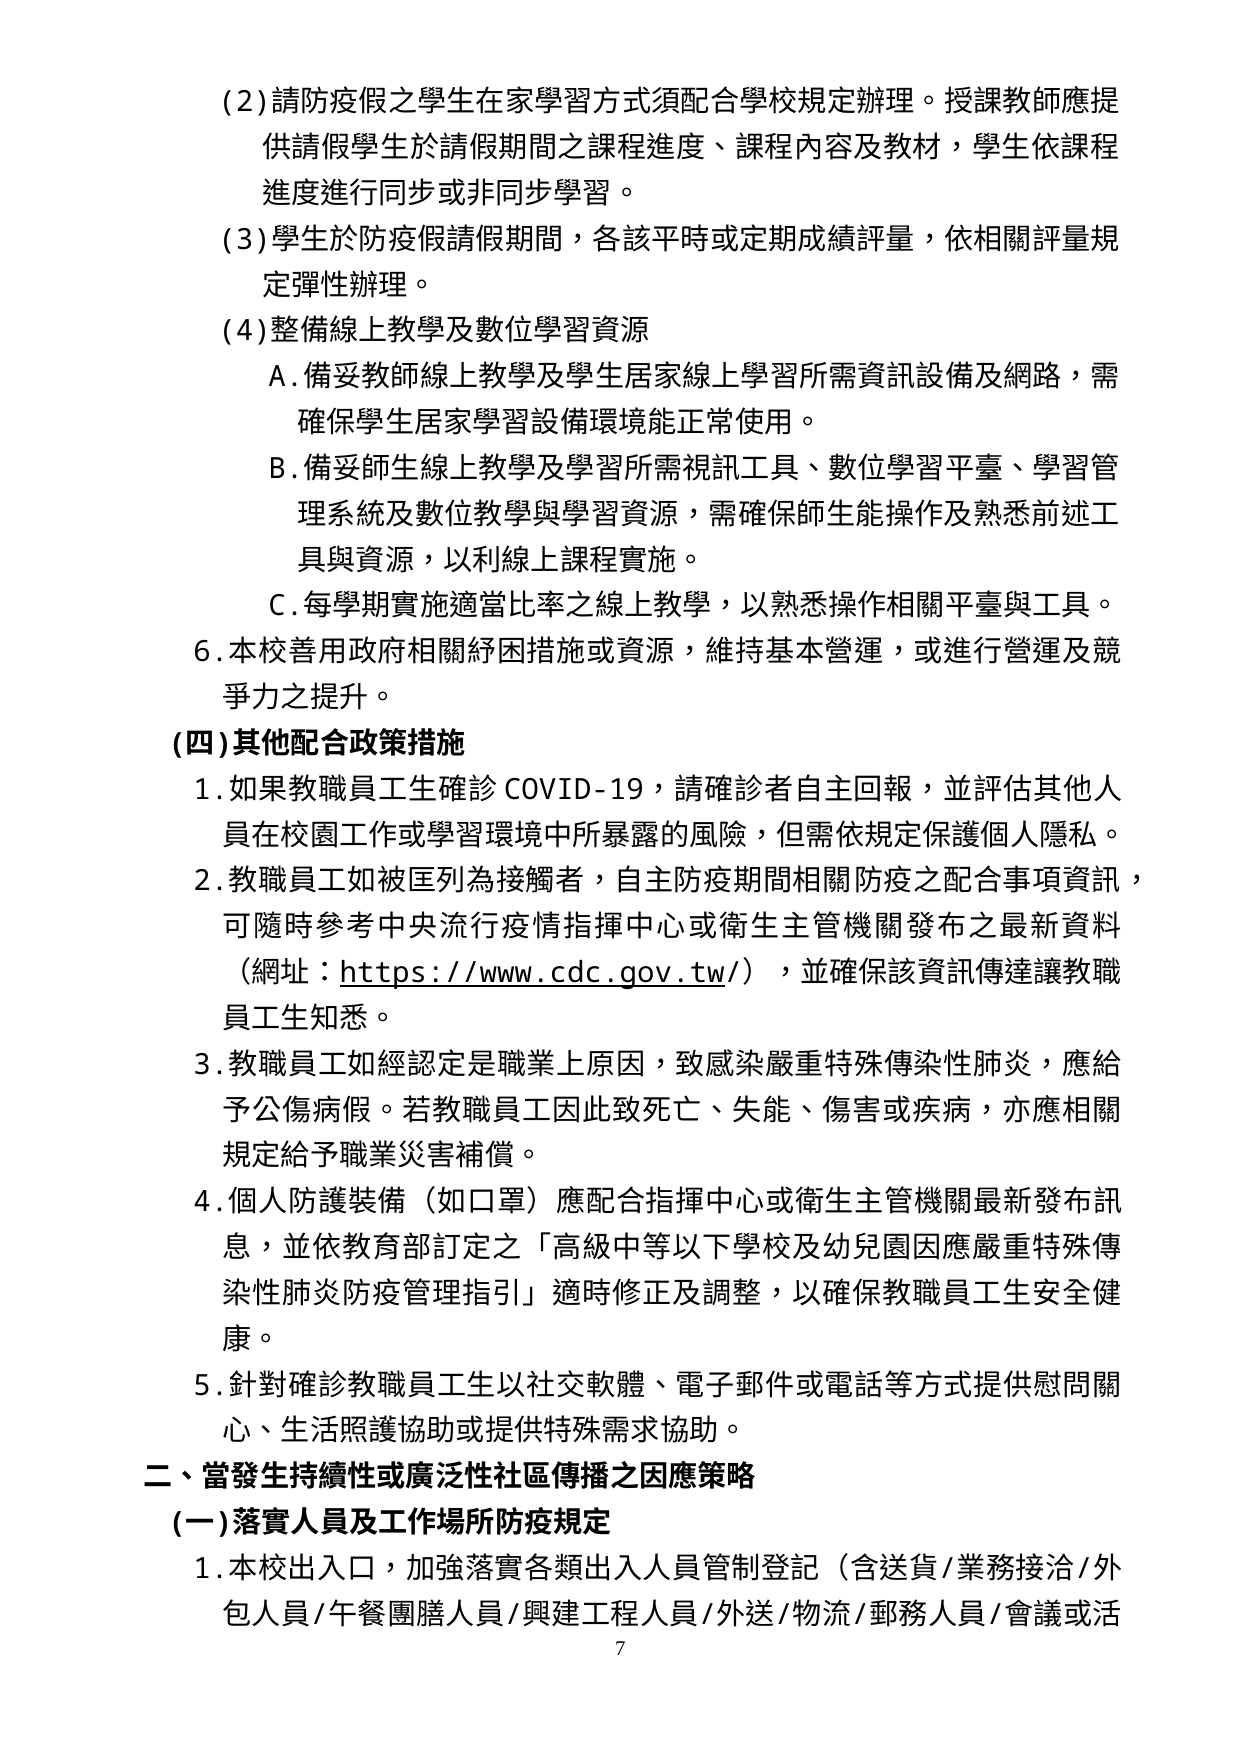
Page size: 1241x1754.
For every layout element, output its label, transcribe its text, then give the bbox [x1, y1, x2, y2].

text 1.如果教職員工生確診COVID-19，請確診者自主回報，並評估其他人員在校園工作或學習環境中所暴露的風險，但需依規定保護個人隱私。 [193, 762, 1122, 854]
text 二、當發生持續性或廣泛性社區傳播之因應策略 [143, 1450, 1122, 1496]
text 5.針對確診教職員工生以社交軟體、電子郵件或電話等方式提供慰問關心、生活照護協助或提供特殊需求協助。 [193, 1358, 1122, 1450]
text C.每學期實施適當比率之線上教學，以熟悉操作相關平臺與工具。 [268, 579, 1122, 625]
text (四)其他配合政策措施 [168, 717, 1122, 762]
text (3)學生於防疫假請假期間，各該平時或定期成績評量，依相關評量規定彈性辦理。 [218, 212, 1122, 304]
text B.備妥師生線上教學及學習所需視訊工具、數位學習平臺、學習管理系統及數位教學與學習資源，需確保師生能操作及熟悉前述工具與資源，以利線上課程實施。 [268, 442, 1122, 579]
text 2.教職員工如被匡列為接觸者，自主防疫期間相關防疫之配合事項資訊，可隨時參考中央流行疫情指揮中心或衛生主管機關發布之最新資料（網址：https://www.cdc.gov.tw/），並確保該資訊傳達讓教職員工生知悉。 [193, 854, 1122, 1037]
text 1.本校出入口，加強落實各類出入人員管制登記（含送貨/業務接洽/外包人員/午餐團膳人員/興建工程人員/外送/物流/郵務人員/會議或活 [193, 1542, 1122, 1633]
text (4)整備線上教學及數位學習資源 [218, 304, 1122, 350]
text A.備妥教師線上教學及學生居家線上學習所需資訊設備及網路，需確保學生居家學習設備環境能正常使用。 [268, 350, 1122, 442]
text (一)落實人員及工作場所防疫規定 [168, 1496, 1122, 1542]
text 6.本校善用政府相關紓困措施或資源，維持基本營運，或進行營運及競爭力之提升。 [193, 625, 1122, 717]
text 4.個人防護裝備（如口罩）應配合指揮中心或衛生主管機關最新發布訊息，並依教育部訂定之「高級中等以下學校及幼兒園因應嚴重特殊傳染性肺炎防疫管理指引」適時修正及調整，以確保教職員工生安全健康。 [193, 1175, 1122, 1358]
text 3.教職員工如經認定是職業上原因，致感染嚴重特殊傳染性肺炎，應給予公傷病假。若教職員工因此致死亡、失能、傷害或疾病，亦應相關規定給予職業災害補償。 [193, 1037, 1122, 1175]
text (2)請防疫假之學生在家學習方式須配合學校規定辦理。授課教師應提供請假學生於請假期間之課程進度、課程內容及教材，學生依課程進度進行同步或非同步學習。 [218, 75, 1122, 212]
